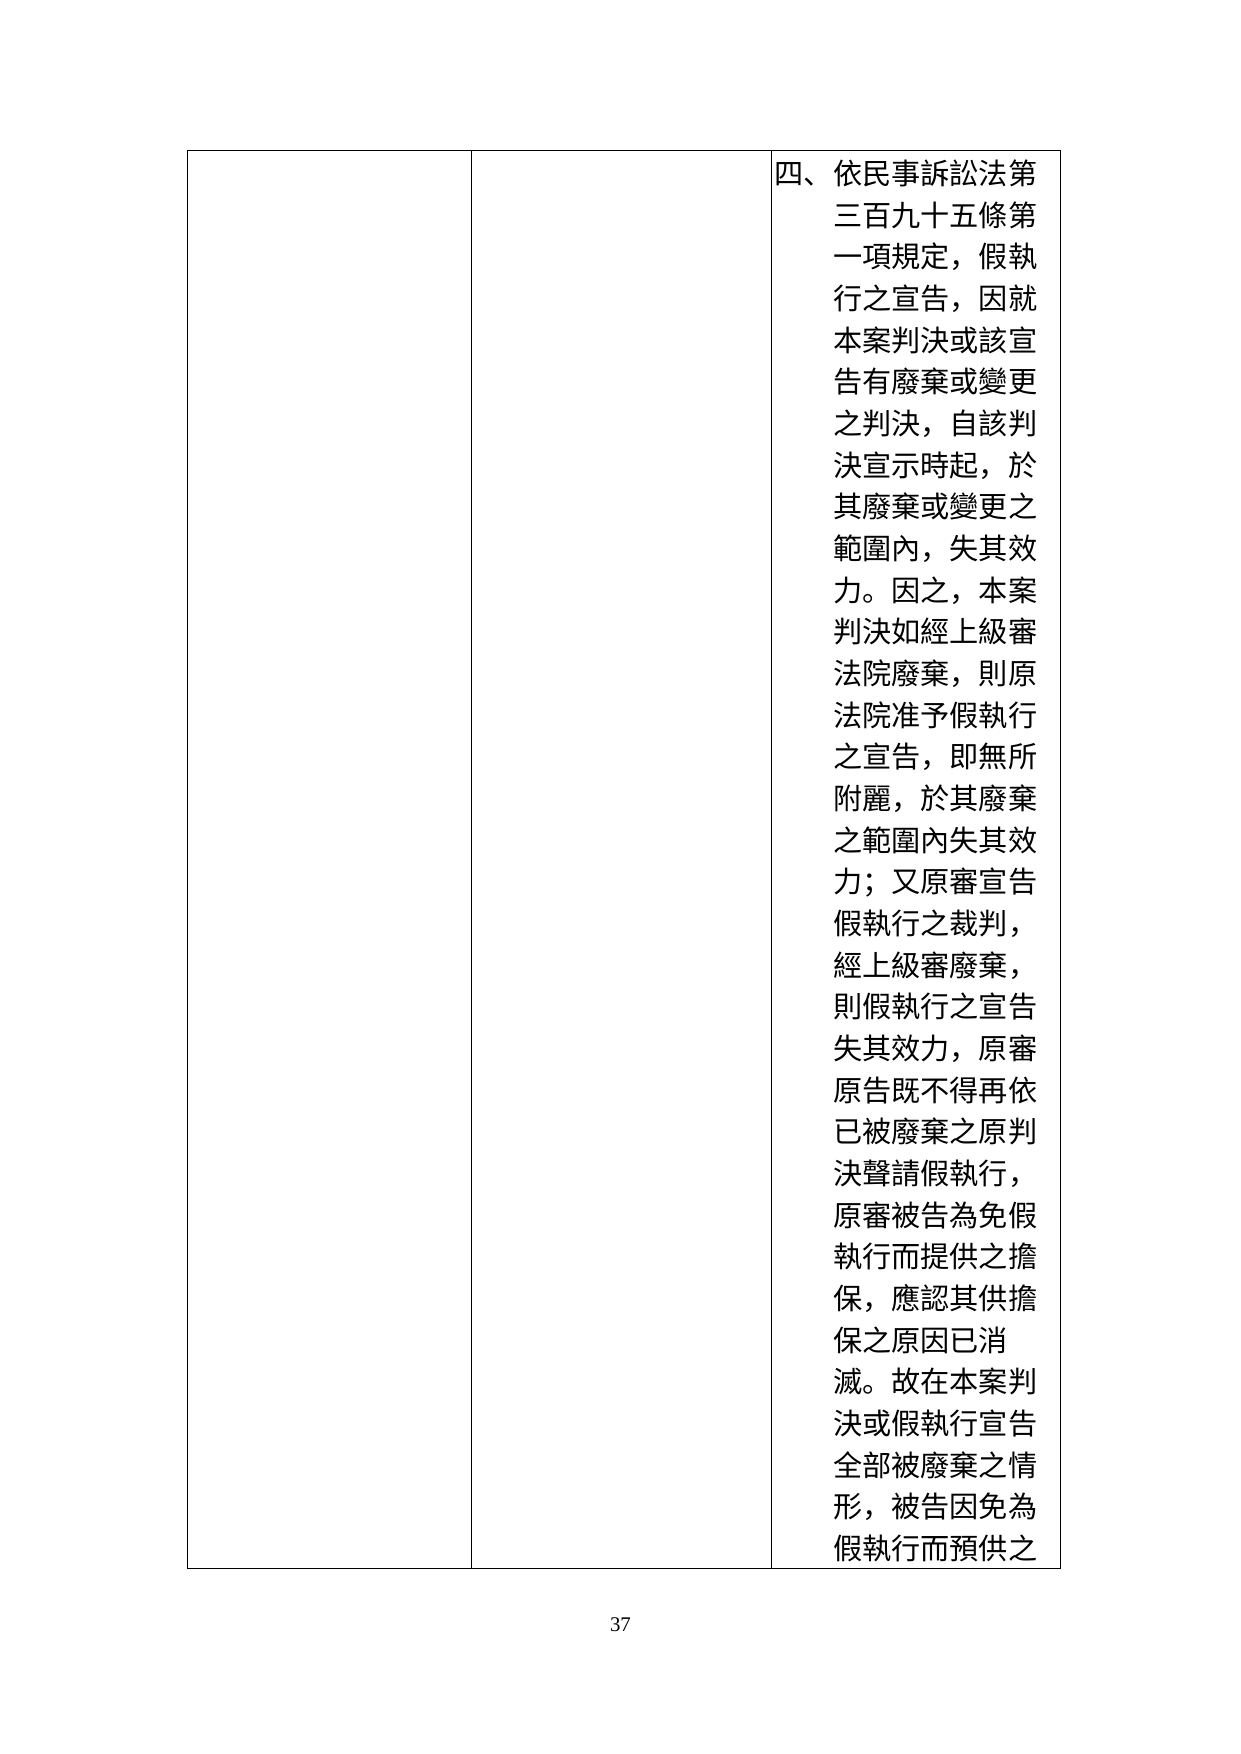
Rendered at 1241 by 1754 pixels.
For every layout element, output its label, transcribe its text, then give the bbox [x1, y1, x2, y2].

table_cell [188, 151, 471, 1568]
table_cell 四、依民事訴訟法第三百九十五條第一項規定，假執行之宣告，因就本案判決或該宣告有廢棄或變更之判決，自該判決宣示時起，於其廢棄或變更之範圍內，失其效力。因之，本案判決如經上級審法院廢棄，則原法院准予假執行之宣告，即無所附麗，於其廢棄之範圍內失其效力；又原審宣告假執行之裁判，經上級審廢棄，則假執行之宣告失其效力，原審原告既不得再依已被廢棄之原判決聲請假執行，原審被告為免假執行而提供之擔保，應認其供擔保之原因已消滅。故在本案判決或假執行宣告全部被廢棄之情形，被告因免為假執行而預供之 [772, 151, 1060, 1568]
table_cell [472, 151, 771, 1568]
